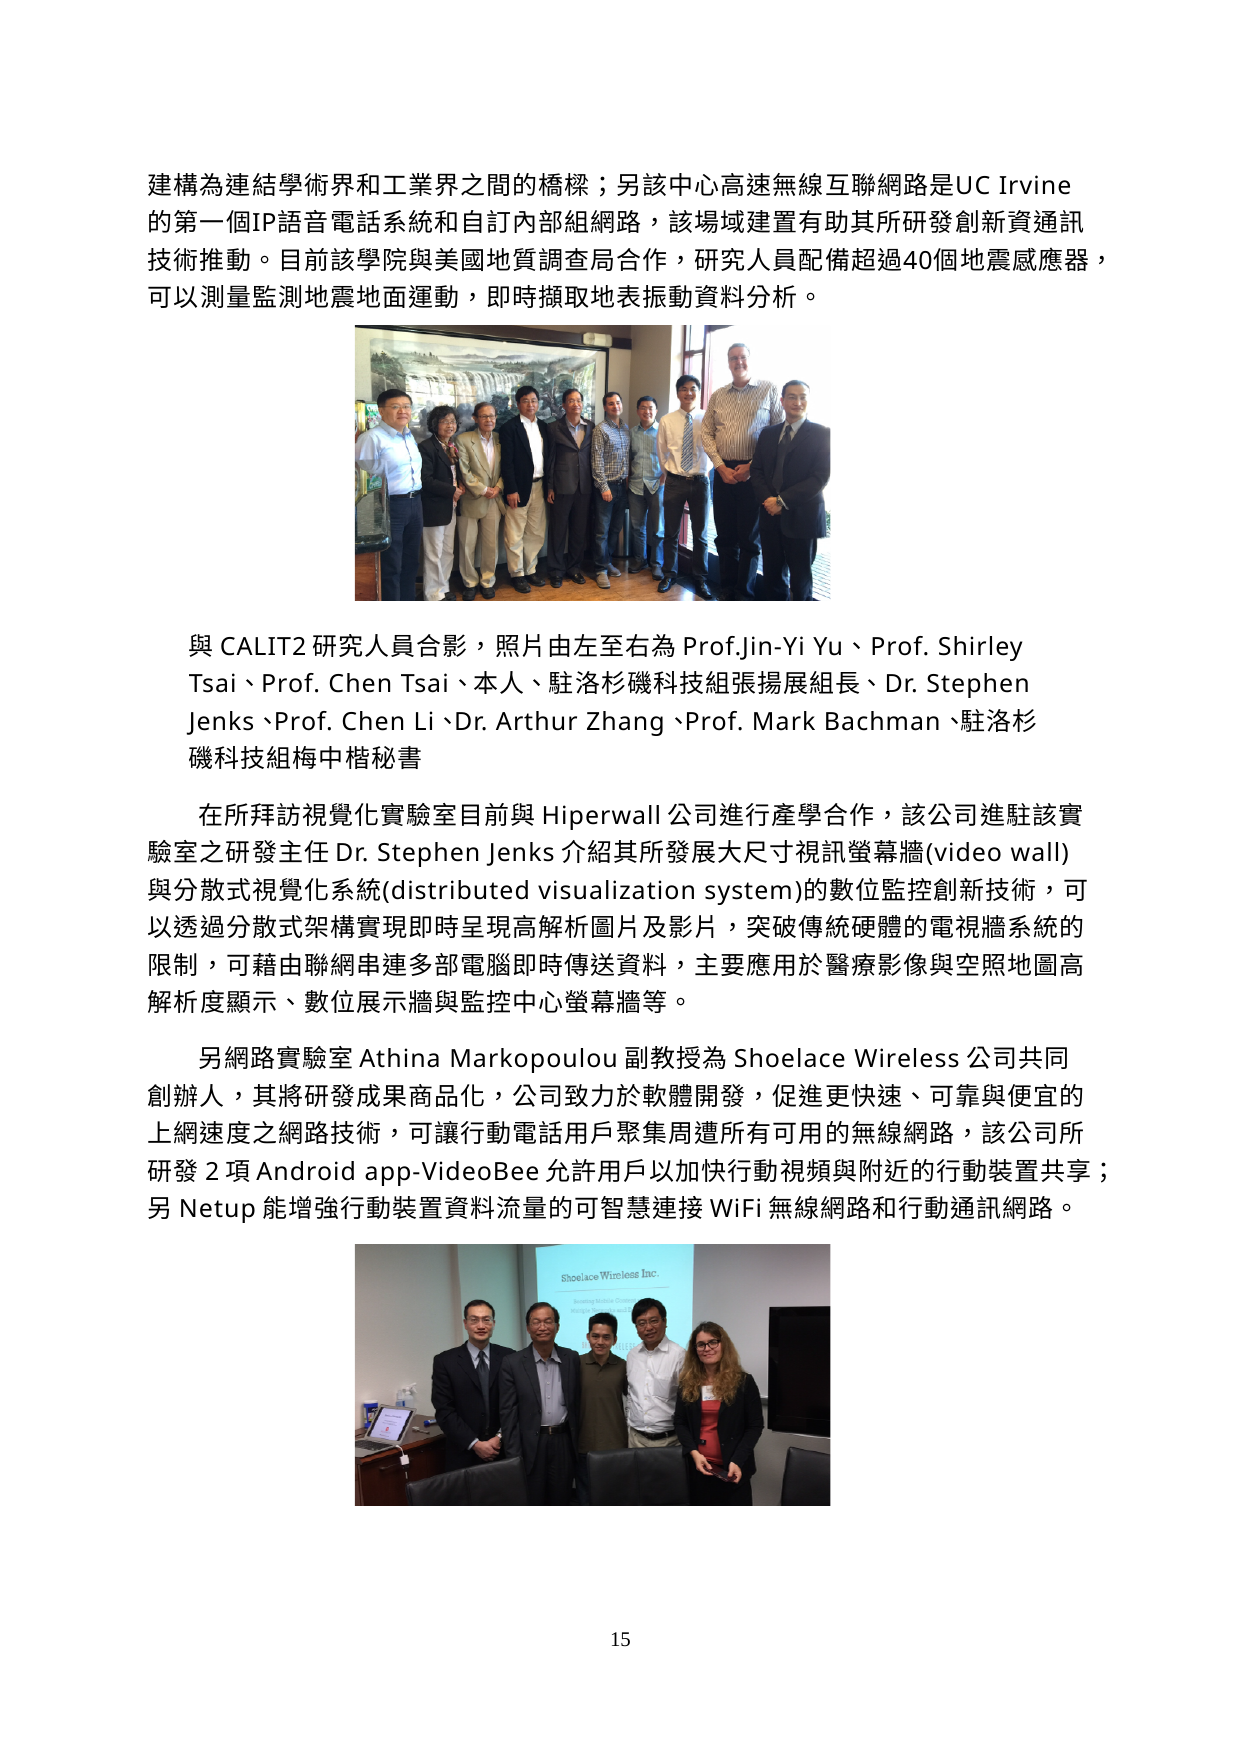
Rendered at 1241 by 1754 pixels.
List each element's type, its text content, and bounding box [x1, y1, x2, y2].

text 本次所參訪該學院的視覺化實驗室及網路實驗室等定位為生活實驗室(living lab)，在產品研發過程積極促進創新及縮短開發時程，將校園研究成果商品化，以建構為連結學術界和工業界之間的橋樑；另該中心高速無線互聯網路是UC Irvine的第一個IP語音電話系統和自訂內部組網路，該場域建置有助其所研發創新資通訊技術推動。目前該學院與美國地質調查局合作，研究人員配備超過40個地震感應器，可以測量監測地震地面運動，即時擷取地表振動資料分析。 [148, 164, 1092, 314]
text 在所拜訪視覺化實驗室目前與Hiperwall公司進行產學合作，該公司進駐該實驗室之研發主任Dr. Stephen Jenks介紹其所發展大尺寸視訊螢幕牆(video wall)與分散式視覺化系統(distributed visualization system)的數位監控創新技術，可以透過分散式架構實現即時呈現高解析圖片及影片，突破傳統硬體的電視牆系統的限制，可藉由聯網串連多部電腦即時傳送資料，主要應用於醫療影像與空照地圖高解析度顯示、數位展示牆與監控中心螢幕牆等。 [148, 794, 1092, 1019]
table_cell 與CALIT2研究人員合影，照片由左至右為Prof.Jin-Yi Yu、Prof. Shirley Tsai、Prof. Chen Tsai、本人、駐洛杉磯科技組張揚展組長、Dr. Stephen Jenks、Prof. Chen Li、Dr. Arthur Zhang、Prof. Mark Bachman、駐洛杉磯科技組梅中楷秘書 [177, 626, 1048, 776]
table_header [177, 326, 1048, 626]
picture [354, 1244, 831, 1506]
text 另網路實驗室Athina Markopoulou副教授為Shoelace Wireless公司共同創辦人，其將研發成果商品化，公司致力於軟體開發，促進更快速、可靠與便宜的上網速度之網路技術，可讓行動電話用戶聚集周遭所有可用的無線網路，該公司所研發2項Android app-VideoBee允許用戶以加快行動視頻與附近的行動裝置共享；另Netup能增強行動裝置資料流量的可智慧連接WiFi無線網路和行動通訊網路。 [148, 1038, 1092, 1226]
table_header [177, 1245, 1048, 1520]
picture [354, 325, 831, 601]
